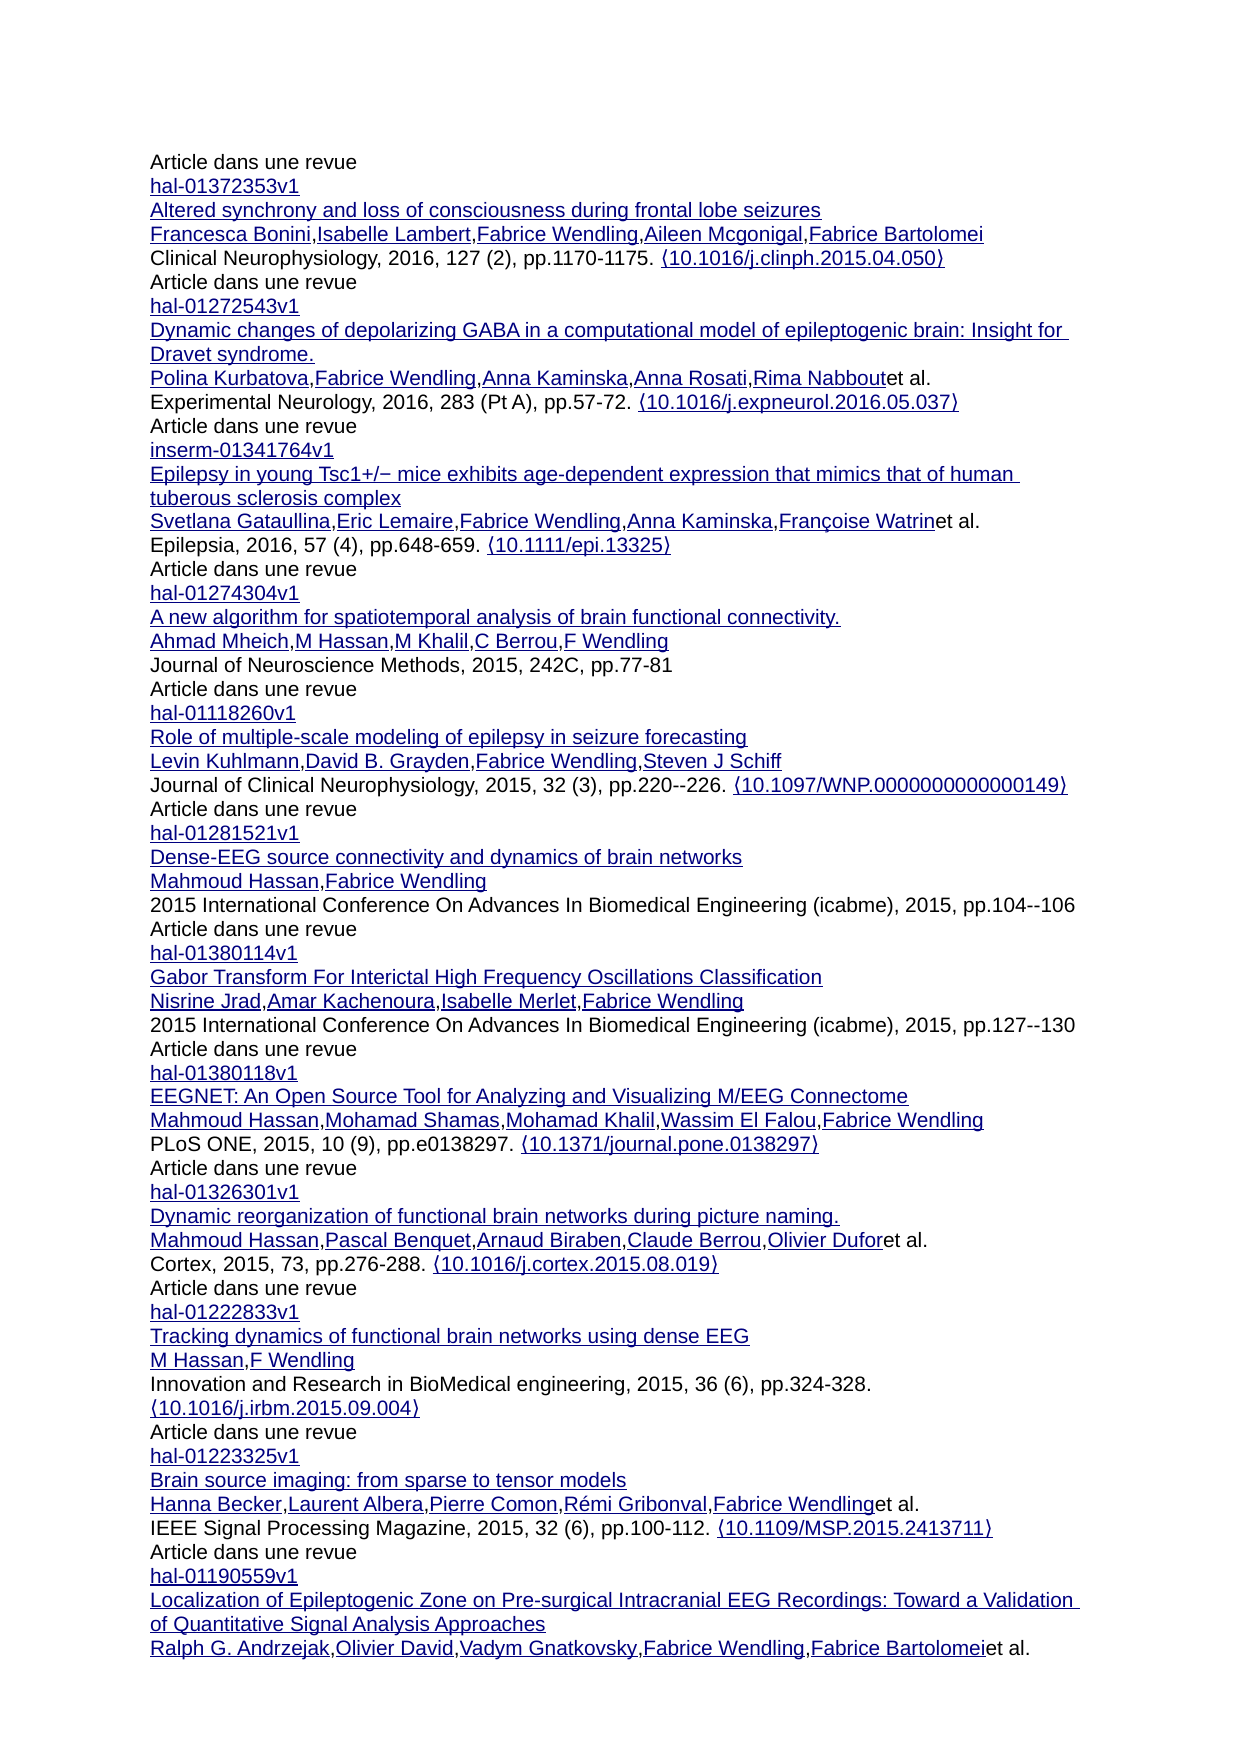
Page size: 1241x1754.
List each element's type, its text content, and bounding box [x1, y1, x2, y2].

table_cell Localization of Epileptogenic Zone on Pre-surgical Intracranial EEG Recordings: Toward a Validation of Quantitative Signal Analysis Approaches Ralph G. Andrzejak,Olivier David,Vadym Gnatkovsky,Fabrice Wendling,Fabrice Bartolomeiet al. [150, 1588, 1090, 1659]
table_cell Gabor Transform For Interictal High Frequency Oscillations Classification Nisrine Jrad,Amar Kachenoura,Isabelle Merlet,Fabrice Wendling 2015 International Conference On Advances In Biomedical Engineering (icabme), 2015, pp.127--130 Article dans une revue hal-01380118v1 [150, 965, 1090, 1084]
table_cell Dynamic changes of depolarizing GABA in a computational model of epileptogenic brain: Insight for Dravet syndrome. Polina Kurbatova,Fabrice Wendling,Anna Kaminska,Anna Rosati,Rima Nabboutet al. Experimental Neurology, 2016, 283 (Pt A), pp.57-72. ⟨10.1016/j.expneurol.2016.05.037⟩ Article dans une revue inserm-01341764v1 [150, 318, 1090, 461]
table_cell Dense-EEG source connectivity and dynamics of brain networks Mahmoud Hassan,Fabrice Wendling 2015 International Conference On Advances In Biomedical Engineering (icabme), 2015, pp.104--106 Article dans une revue hal-01380114v1 [150, 845, 1090, 964]
table_cell Epilepsy in young Tsc1+/− mice exhibits age-dependent expression that mimics that of human tuberous sclerosis complex Svetlana Gataullina,Eric Lemaire,Fabrice Wendling,Anna Kaminska,Françoise Watrinet al. Epilepsia, 2016, 57 (4), pp.648-659. ⟨10.1111/epi.13325⟩ Article dans une revue hal-01274304v1 [150, 461, 1090, 605]
table_cell Article dans une revue hal-01372353v1 [150, 150, 1090, 198]
table_cell Brain source imaging: from sparse to tensor models Hanna Becker,Laurent Albera,Pierre Comon,Rémi Gribonval,Fabrice Wendlinget al. IEEE Signal Processing Magazine, 2015, 32 (6), pp.100-112. ⟨10.1109/MSP.2015.2413711⟩ Article dans une revue hal-01190559v1 [150, 1468, 1090, 1587]
table_cell Dynamic reorganization of functional brain networks during picture naming. Mahmoud Hassan,Pascal Benquet,Arnaud Biraben,Claude Berrou,Olivier Duforet al. Cortex, 2015, 73, pp.276-288. ⟨10.1016/j.cortex.2015.08.019⟩ Article dans une revue hal-01222833v1 [150, 1204, 1090, 1324]
table_cell Altered synchrony and loss of consciousness during frontal lobe seizures Francesca Bonini,Isabelle Lambert,Fabrice Wendling,Aileen Mcgonigal,Fabrice Bartolomei Clinical Neurophysiology, 2016, 127 (2), pp.1170-1175. ⟨10.1016/j.clinph.2015.04.050⟩ Article dans une revue hal-01272543v1 [150, 198, 1090, 318]
table_cell Tracking dynamics of functional brain networks using dense EEG M Hassan,F Wendling Innovation and Research in BioMedical engineering, 2015, 36 (6), pp.324-328. ⟨10.1016/j.irbm.2015.09.004⟩ Article dans une revue hal-01223325v1 [150, 1324, 1090, 1468]
table_cell EEGNET: An Open Source Tool for Analyzing and Visualizing M/EEG Connectome Mahmoud Hassan,Mohamad Shamas,Mohamad Khalil,Wassim El Falou,Fabrice Wendling PLoS ONE, 2015, 10 (9), pp.e0138297. ⟨10.1371/journal.pone.0138297⟩ Article dans une revue hal-01326301v1 [150, 1084, 1090, 1204]
table_cell A new algorithm for spatiotemporal analysis of brain functional connectivity. Ahmad Mheich,M Hassan,M Khalil,C Berrou,F Wendling Journal of Neuroscience Methods, 2015, 242C, pp.77-81 Article dans une revue hal-01118260v1 [150, 605, 1090, 725]
table_cell Role of multiple-scale modeling of epilepsy in seizure forecasting Levin Kuhlmann,David B. Grayden,Fabrice Wendling,Steven J Schiff Journal of Clinical Neurophysiology, 2015, 32 (3), pp.220--226. ⟨10.1097/WNP.0000000000000149⟩ Article dans une revue hal-01281521v1 [150, 725, 1090, 845]
